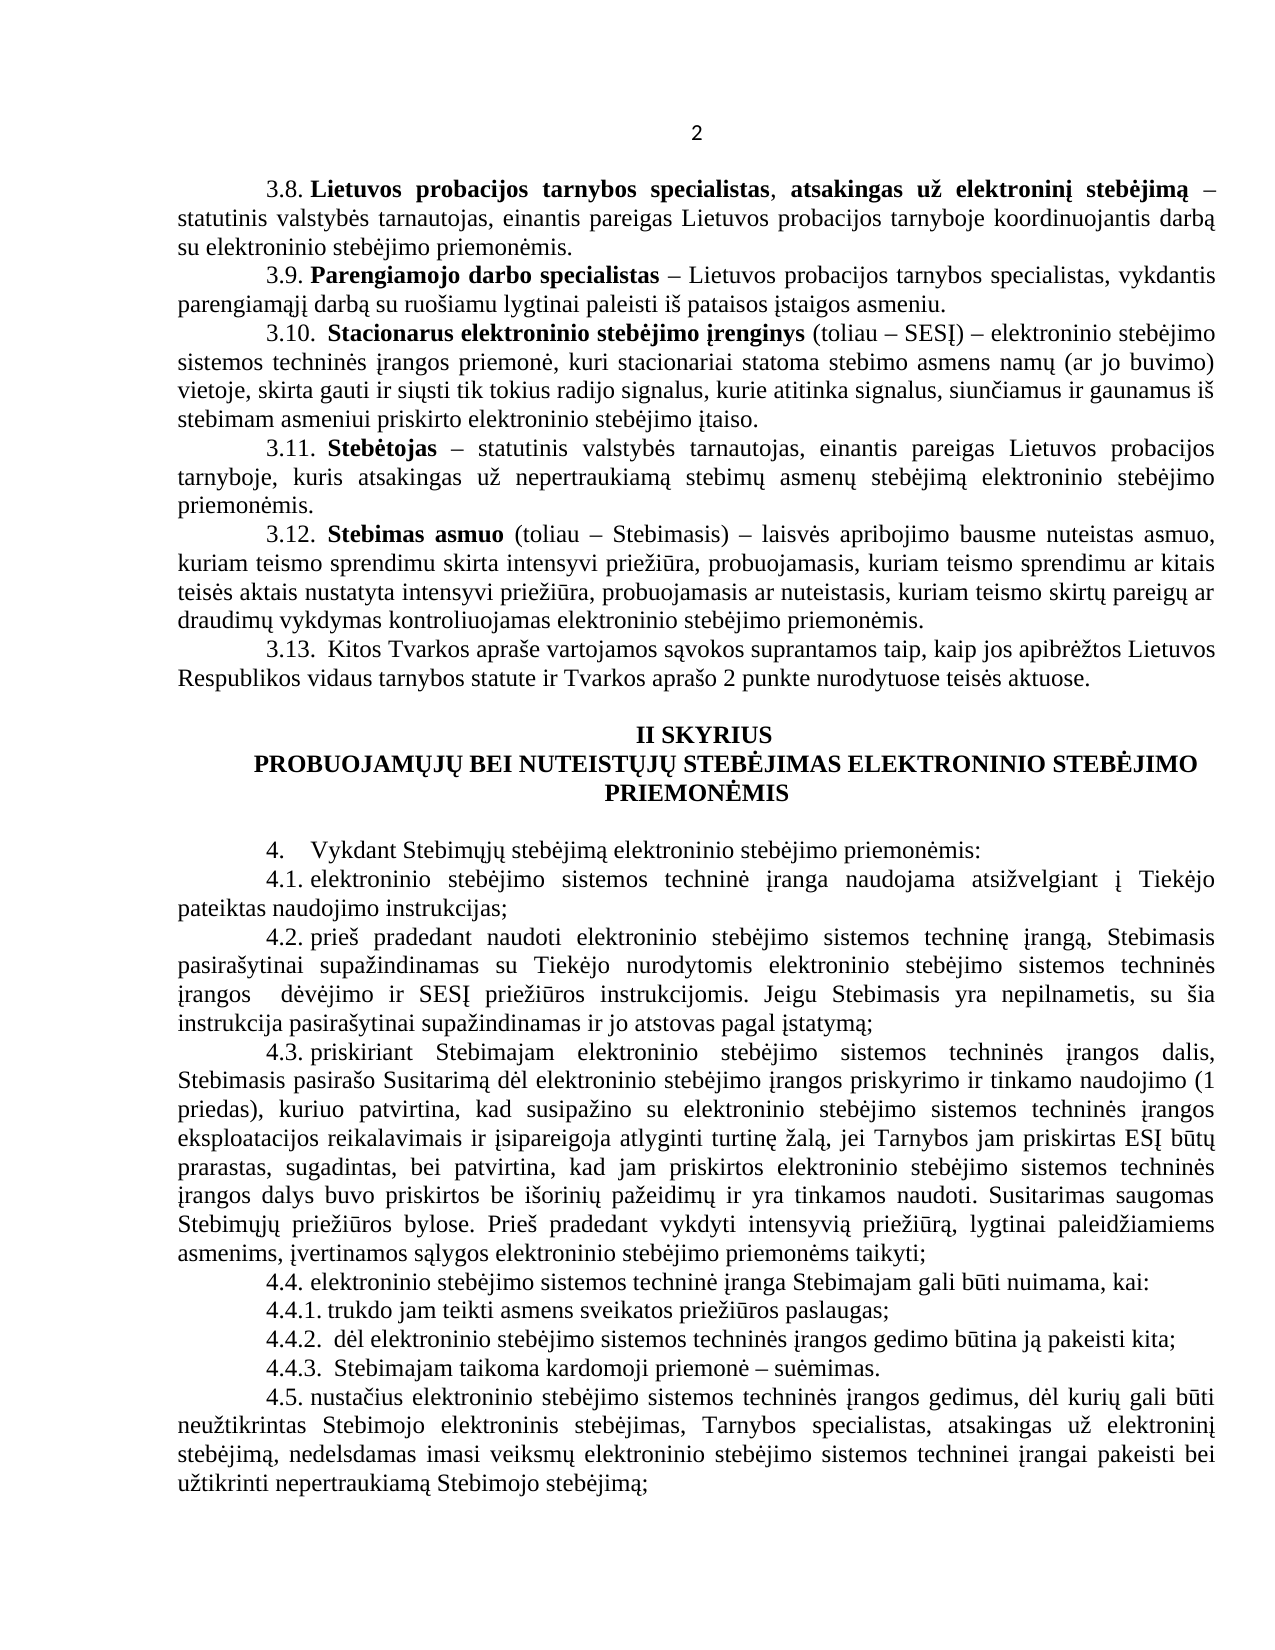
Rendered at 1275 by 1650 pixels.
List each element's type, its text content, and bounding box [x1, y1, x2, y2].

text II SKYRIUS [177, 720, 1216, 749]
text 4.4.2. dėl elektroninio stebėjimo sistemos techninės įrangos gedimo būtina ją pakeisti kita; [177, 1324, 1216, 1353]
text 4.5. nustačius elektroninio stebėjimo sistemos techninės įrangos gedimus, dėl kurių gali būti neužtikrintas Stebimojo elektroninis stebėjimas, Tarnybos specialistas, atsakingas už elektroninį stebėjimą, nedelsdamas imasi veiksmų elektroninio stebėjimo sistemos techninei įrangai pakeisti bei užtikrinti nepertraukiamą Stebimojo stebėjimą; [177, 1382, 1216, 1497]
text 4.1. elektroninio stebėjimo sistemos techninė įranga naudojama atsižvelgiant į Tiekėjo pateiktas naudojimo instrukcijas; [177, 864, 1216, 922]
text 3.10. Stacionarus elektroninio stebėjimo įrenginys (toliau – SESĮ) – elektroninio stebėjimo sistemos techninės įrangos priemonė, kuri stacionariai statoma stebimo asmens namų (ar jo buvimo) vietoje, skirta gauti ir siųsti tik tokius radijo signalus, kurie atitinka signalus, siunčiamus ir gaunamus iš stebimam asmeniui priskirto elektroninio stebėjimo įtaiso. [177, 318, 1216, 433]
text PROBUOJAMŲJŲ BEI NUTEISTŲJŲ STEBĖJIMAS ELEKTRONINIO STEBĖJIMO PRIEMONĖMIS [177, 749, 1216, 807]
text 4.2. prieš pradedant naudoti elektroninio stebėjimo sistemos techninę įrangą, Stebimasis pasirašytinai supažindinamas su Tiekėjo nurodytomis elektroninio stebėjimo sistemos techninės įrangos dėvėjimo ir SESĮ priežiūros instrukcijomis. Jeigu Stebimasis yra nepilnametis, su šia instrukcija pasirašytinai supažindinamas ir jo atstovas pagal įstatymą; [177, 922, 1216, 1037]
text 4.4.3. Stebimajam taikoma kardomoji priemonė – suėmimas. [177, 1353, 1216, 1382]
text 3.12. Stebimas asmuo (toliau – Stebimasis) – laisvės apribojimo bausme nuteistas asmuo, kuriam teismo sprendimu skirta intensyvi priežiūra, probuojamasis, kuriam teismo sprendimu ar kitais teisės aktais nustatyta intensyvi priežiūra, probuojamasis ar nuteistasis, kuriam teismo skirtų pareigų ar draudimų vykdymas kontroliuojamas elektroninio stebėjimo priemonėmis. [177, 519, 1216, 634]
text 3.13. Kitos Tvarkos apraše vartojamos sąvokos suprantamos taip, kaip jos apibrėžtos Lietuvos Respublikos vidaus tarnybos statute ir Tvarkos aprašo 2 punkte nurodytuose teisės aktuose. [177, 634, 1216, 692]
text 3.9. Parengiamojo darbo specialistas – Lietuvos probacijos tarnybos specialistas, vykdantis parengiamąjį darbą su ruošiamu lygtinai paleisti iš pataisos įstaigos asmeniu. [177, 260, 1216, 318]
text 4. Vykdant Stebimųjų stebėjimą elektroninio stebėjimo priemonėmis: [177, 835, 1216, 864]
text 3.8. Lietuvos probacijos tarnybos specialistas, atsakingas už elektroninį stebėjimą – statutinis valstybės tarnautojas, einantis pareigas Lietuvos probacijos tarnyboje koordinuojantis darbą su elektroninio stebėjimo priemonėmis. [177, 174, 1216, 260]
text 3.11. Stebėtojas – statutinis valstybės tarnautojas, einantis pareigas Lietuvos probacijos tarnyboje, kuris atsakingas už nepertraukiamą stebimų asmenų stebėjimą elektroninio stebėjimo priemonėmis. [177, 433, 1216, 519]
text 4.4. elektroninio stebėjimo sistemos techninė įranga Stebimajam gali būti nuimama, kai: [177, 1267, 1216, 1295]
text 4.3. priskiriant Stebimajam elektroninio stebėjimo sistemos techninės įrangos dalis, Stebimasis pasirašo Susitarimą dėl elektroninio stebėjimo įrangos priskyrimo ir tinkamo naudojimo (1 priedas), kuriuo patvirtina, kad susipažino su elektroninio stebėjimo sistemos techninės įrangos eksploatacijos reikalavimais ir įsipareigoja atlyginti turtinę žalą, jei Tarnybos jam priskirtas ESĮ būtų prarastas, sugadintas, bei patvirtina, kad jam priskirtos elektroninio stebėjimo sistemos techninės įrangos dalys buvo priskirtos be išorinių pažeidimų ir yra tinkamos naudoti. Susitarimas saugomas Stebimųjų priežiūros bylose. Prieš pradedant vykdyti intensyvią priežiūrą, lygtinai paleidžiamiems asmenims, įvertinamos sąlygos elektroninio stebėjimo priemonėms taikyti; [177, 1037, 1216, 1267]
text 4.4.1. trukdo jam teikti asmens sveikatos priežiūros paslaugas; [177, 1295, 1216, 1324]
